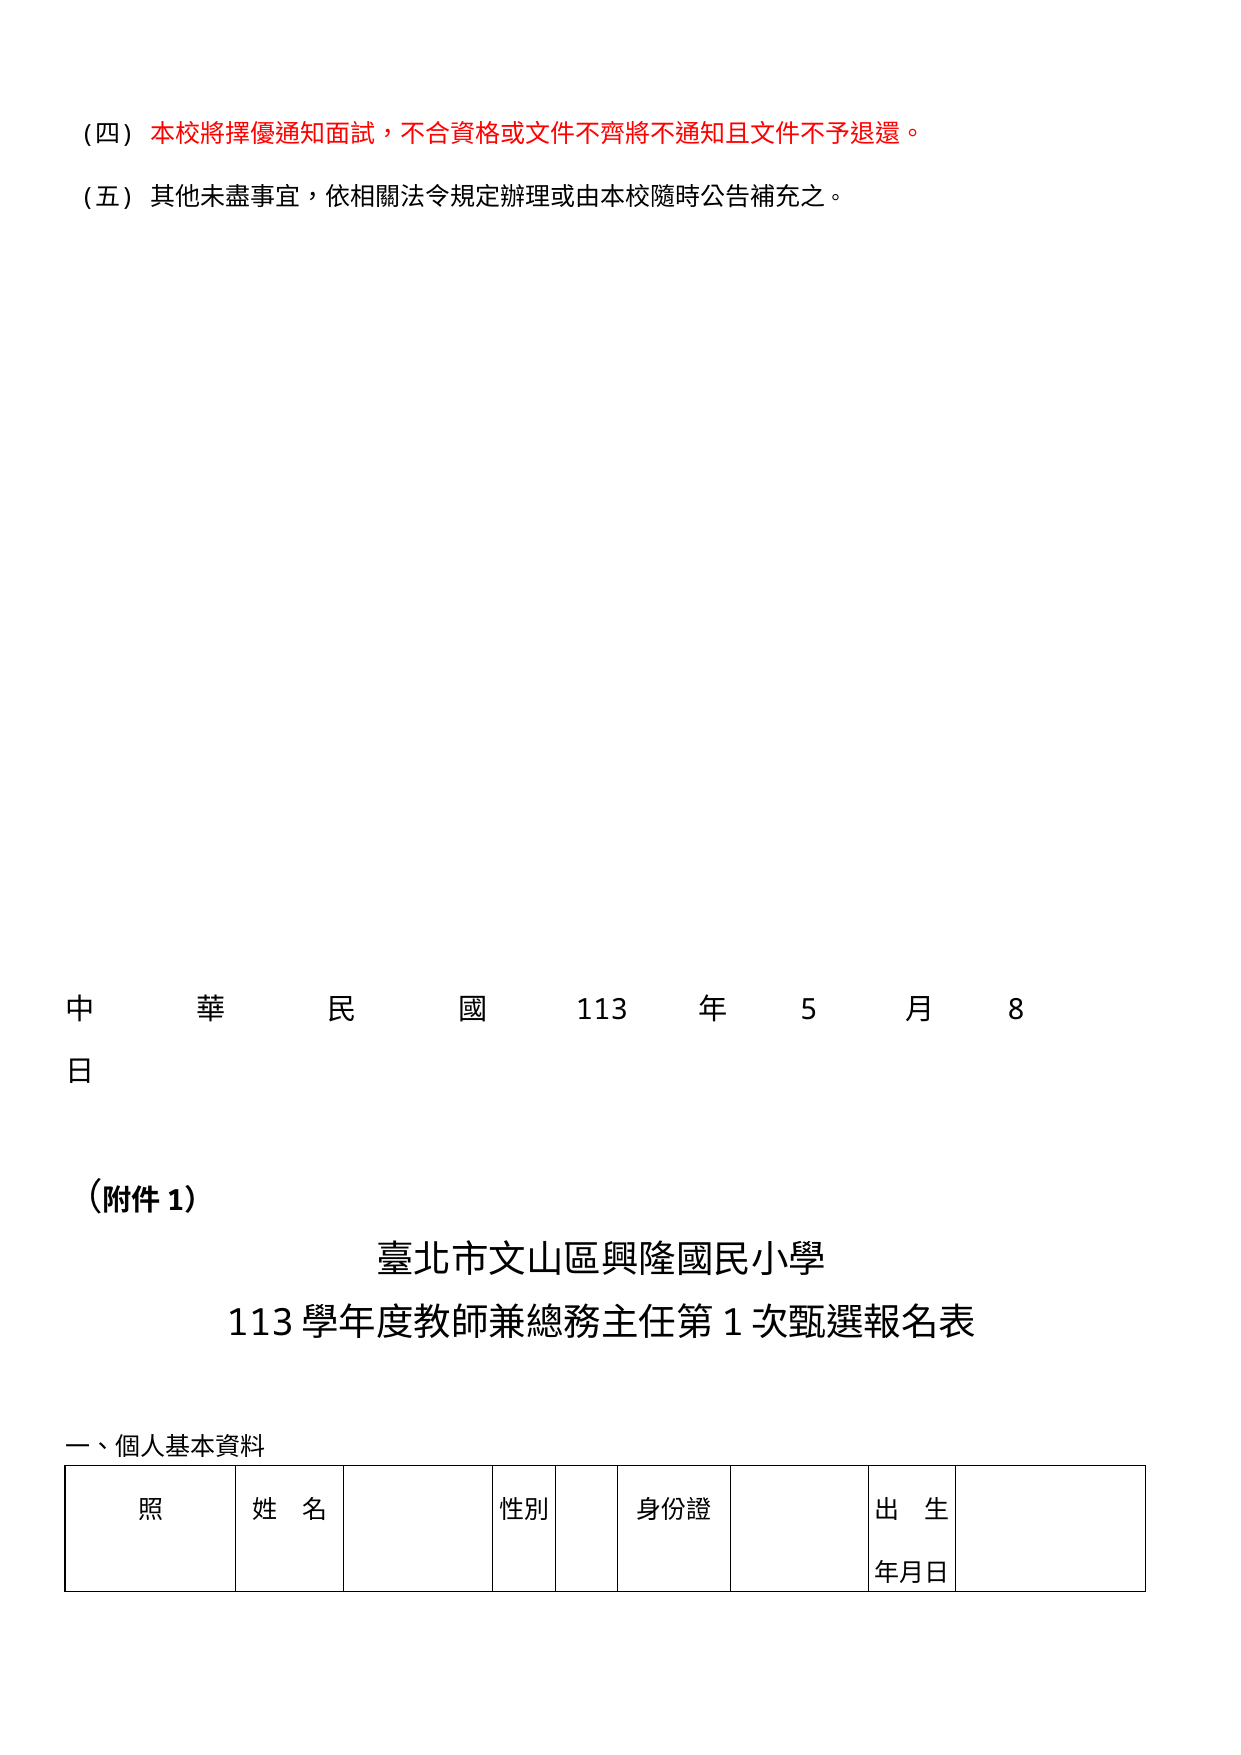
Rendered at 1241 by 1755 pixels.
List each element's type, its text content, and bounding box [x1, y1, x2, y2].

text 中 華 民 國 113 年 5 月 8 日 [65, 965, 1137, 1090]
table_header [1146, 1465, 1152, 1591]
text (五) 其他未盡事宜，依相關法令規定辦理或由本校隨時公告補充之。 [65, 152, 1137, 215]
table_header [956, 1466, 1145, 1591]
text 一、個人基本資料 [65, 1402, 1137, 1465]
text (四) 本校將擇優通知面試，不合資格或文件不齊將不通知且文件不予退還。 [65, 90, 1137, 152]
table_header 身份證 [618, 1466, 730, 1591]
table_header [344, 1466, 492, 1591]
text 臺北市文山區興隆國民小學 [65, 1215, 1137, 1277]
table_header 性別 [493, 1466, 555, 1591]
table_header [731, 1466, 868, 1591]
table_header 姓 名 [236, 1466, 343, 1591]
text （附件1） [65, 1152, 1137, 1215]
table_header 出 生 年月日 [869, 1466, 955, 1591]
table_header 照 [66, 1466, 235, 1591]
text 113學年度教師兼總務主任第1次甄選報名表 [65, 1277, 1137, 1340]
table_header [556, 1466, 617, 1591]
